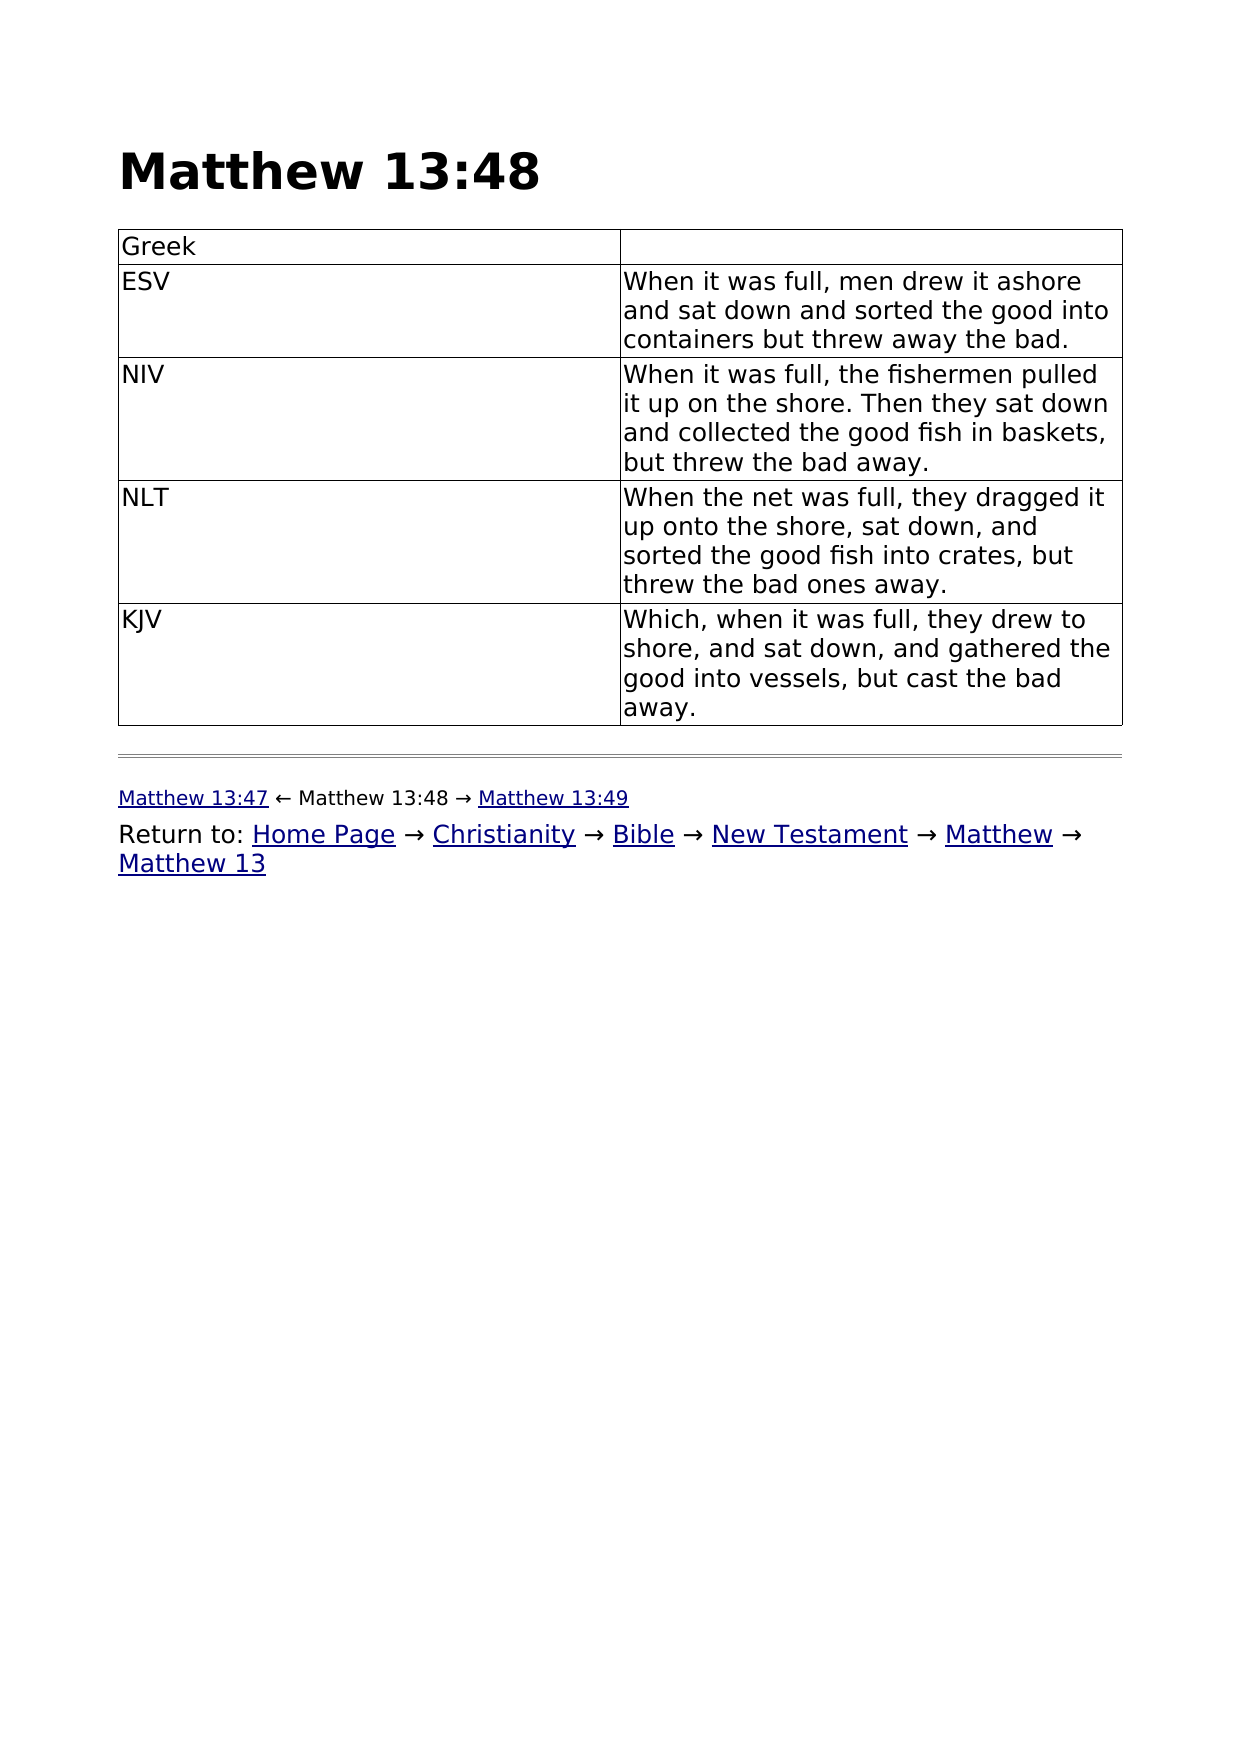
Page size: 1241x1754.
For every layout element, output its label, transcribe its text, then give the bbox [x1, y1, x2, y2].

table_header Greek [119, 230, 620, 264]
table_cell Which, when it was full, they drew to shore, and sat down, and gathered the good into vessels, but cast the bad away. [621, 604, 1122, 725]
text Return to: Home Page → Christianity → Bible → New Testament → Matthew → Matthew 13 [118, 820, 1122, 879]
table_cell When it was full, the fishermen pulled it up on the shore. Then they sat down and collected the good fish in baskets, but threw the bad away. [621, 358, 1122, 480]
table_header [621, 230, 1122, 264]
table_cell NLT [119, 481, 620, 602]
table_cell When the net was full, they dragged it up onto the shore, sat down, and sorted the good fish into crates, but threw the bad ones away. [621, 481, 1122, 602]
table_cell When it was full, men drew it ashore and sat down and sorted the good into containers but threw away the bad. [621, 265, 1122, 357]
table_cell KJV [119, 604, 620, 725]
subtitle Matthew 13:48 [118, 143, 1122, 201]
table_cell NIV [119, 358, 620, 480]
table_cell ESV [119, 265, 620, 357]
text Matthew 13:47 ← Matthew 13:48 → Matthew 13:49 [118, 786, 1122, 820]
